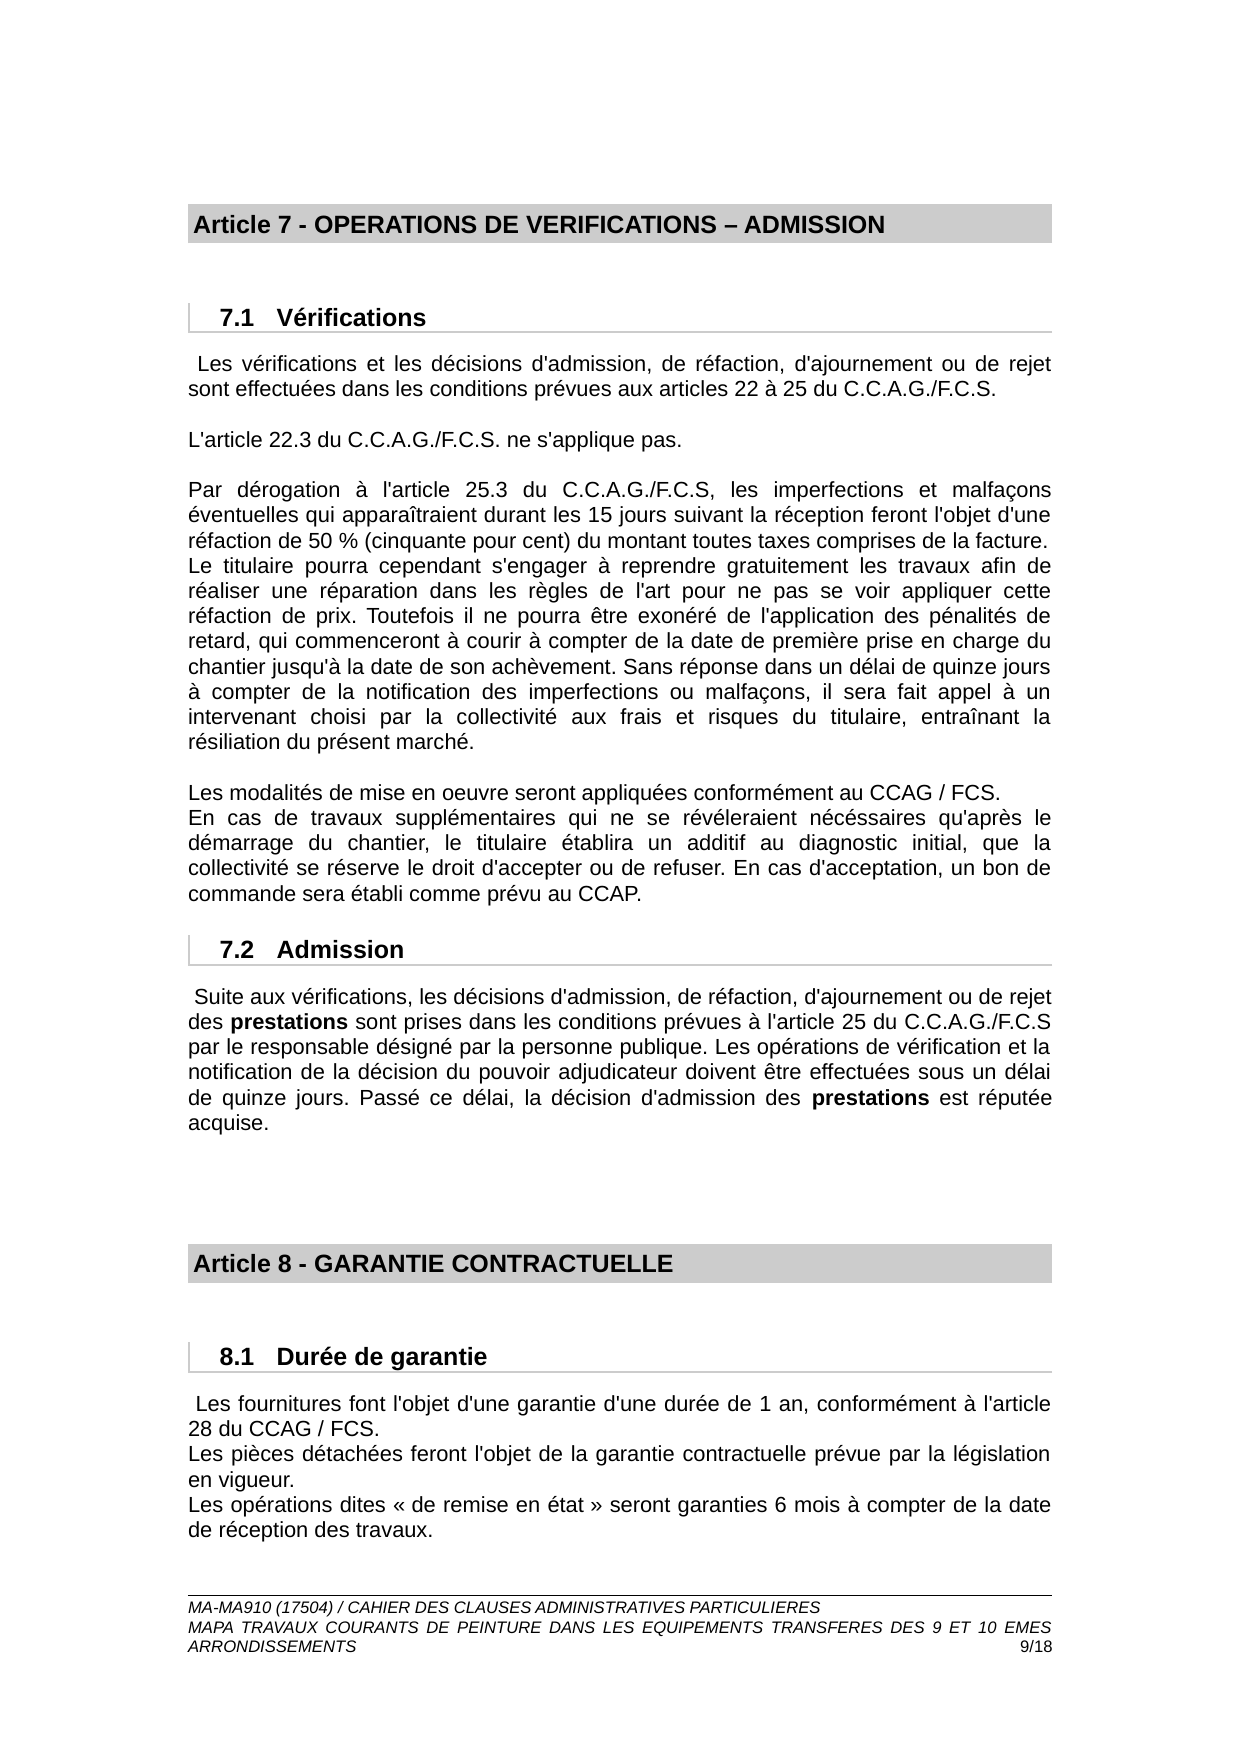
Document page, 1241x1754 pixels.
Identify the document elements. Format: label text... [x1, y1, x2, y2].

subtitle Admission [190, 935, 1052, 964]
text Par dérogation à l'article 25.3 du C.C.A.G./F.C.S, les imperfections et malfaçons éventuelles qui apparaîtraient durant les 15 jours suivant la réception feront l'objet d'une réfaction de 50 % (cinquante pour cent) du montant toutes taxes comprises de la facture. [188, 477, 1052, 553]
subtitle GARANTIE CONTRACTUELLE [190, 1247, 1050, 1281]
text Les modalités de mise en oeuvre seront appliquées conformément au CCAG / FCS. [188, 779, 1052, 805]
text Les pièces détachées feront l'objet de la garantie contractuelle prévue par la législation en vigueur. [188, 1441, 1052, 1492]
text Suite aux vérifications, les décisions d'admission, de réfaction, d'ajournement ou de rejet des prestations sont prises dans les conditions prévues à l'article 25 du C.C.A.G./F.C.S par le responsable désigné par la personne publique. Les opérations de vérification et la notification de la décision du pouvoir adjudicateur doivent être effectuées sous un délai de quinze jours. Passé ce délai, la décision d'admission des prestations est réputée acquise. [188, 984, 1052, 1135]
subtitle Vérifications [188, 302, 1052, 331]
text Le titulaire pourra cependant s'engager à reprendre gratuitement les travaux afin de réaliser une réparation dans les règles de l'art pour ne pas se voir appliquer cette réfaction de prix. Toutefois il ne pourra être exonéré de l'application des pénalités de retard, qui commenceront à courir à compter de la date de première prise en charge du chantier jusqu'à la date de son achèvement. Sans réponse dans un délai de quinze jours à compter de la notification des imperfections ou malfaçons, il sera fait appel à un intervenant choisi par la collectivité aux frais et risques du titulaire, entraînant la résiliation du présent marché. [188, 553, 1052, 754]
text Les fournitures font l'objet d'une garantie d'une durée de 1 an, conformément à l'article 28 du CCAG / FCS. [188, 1391, 1052, 1441]
text Les opérations dites « de remise en état » seront garanties 6 mois à compter de la date de réception des travaux. [188, 1492, 1052, 1542]
subtitle Durée de garantie [190, 1342, 1052, 1371]
subtitle OPERATIONS DE VERIFICATIONS – ADMISSION [190, 207, 1050, 241]
text L'article 22.3 du C.C.A.G./F.C.S. ne s'applique pas. [188, 427, 1052, 452]
text En cas de travaux supplémentaires qui ne se révéleraient nécéssaires qu'après le démarrage du chantier, le titulaire établira un additif au diagnostic initial, que la collectivité se réserve le droit d'accepter ou de refuser. En cas d'acceptation, un bon de commande sera établi comme prévu au CCAP. [188, 805, 1052, 906]
text Les vérifications et les décisions d'admission, de réfaction, d'ajournement ou de rejet sont effectuées dans les conditions prévues aux articles 22 à 25 du C.C.A.G./F.C.S. [188, 351, 1052, 401]
